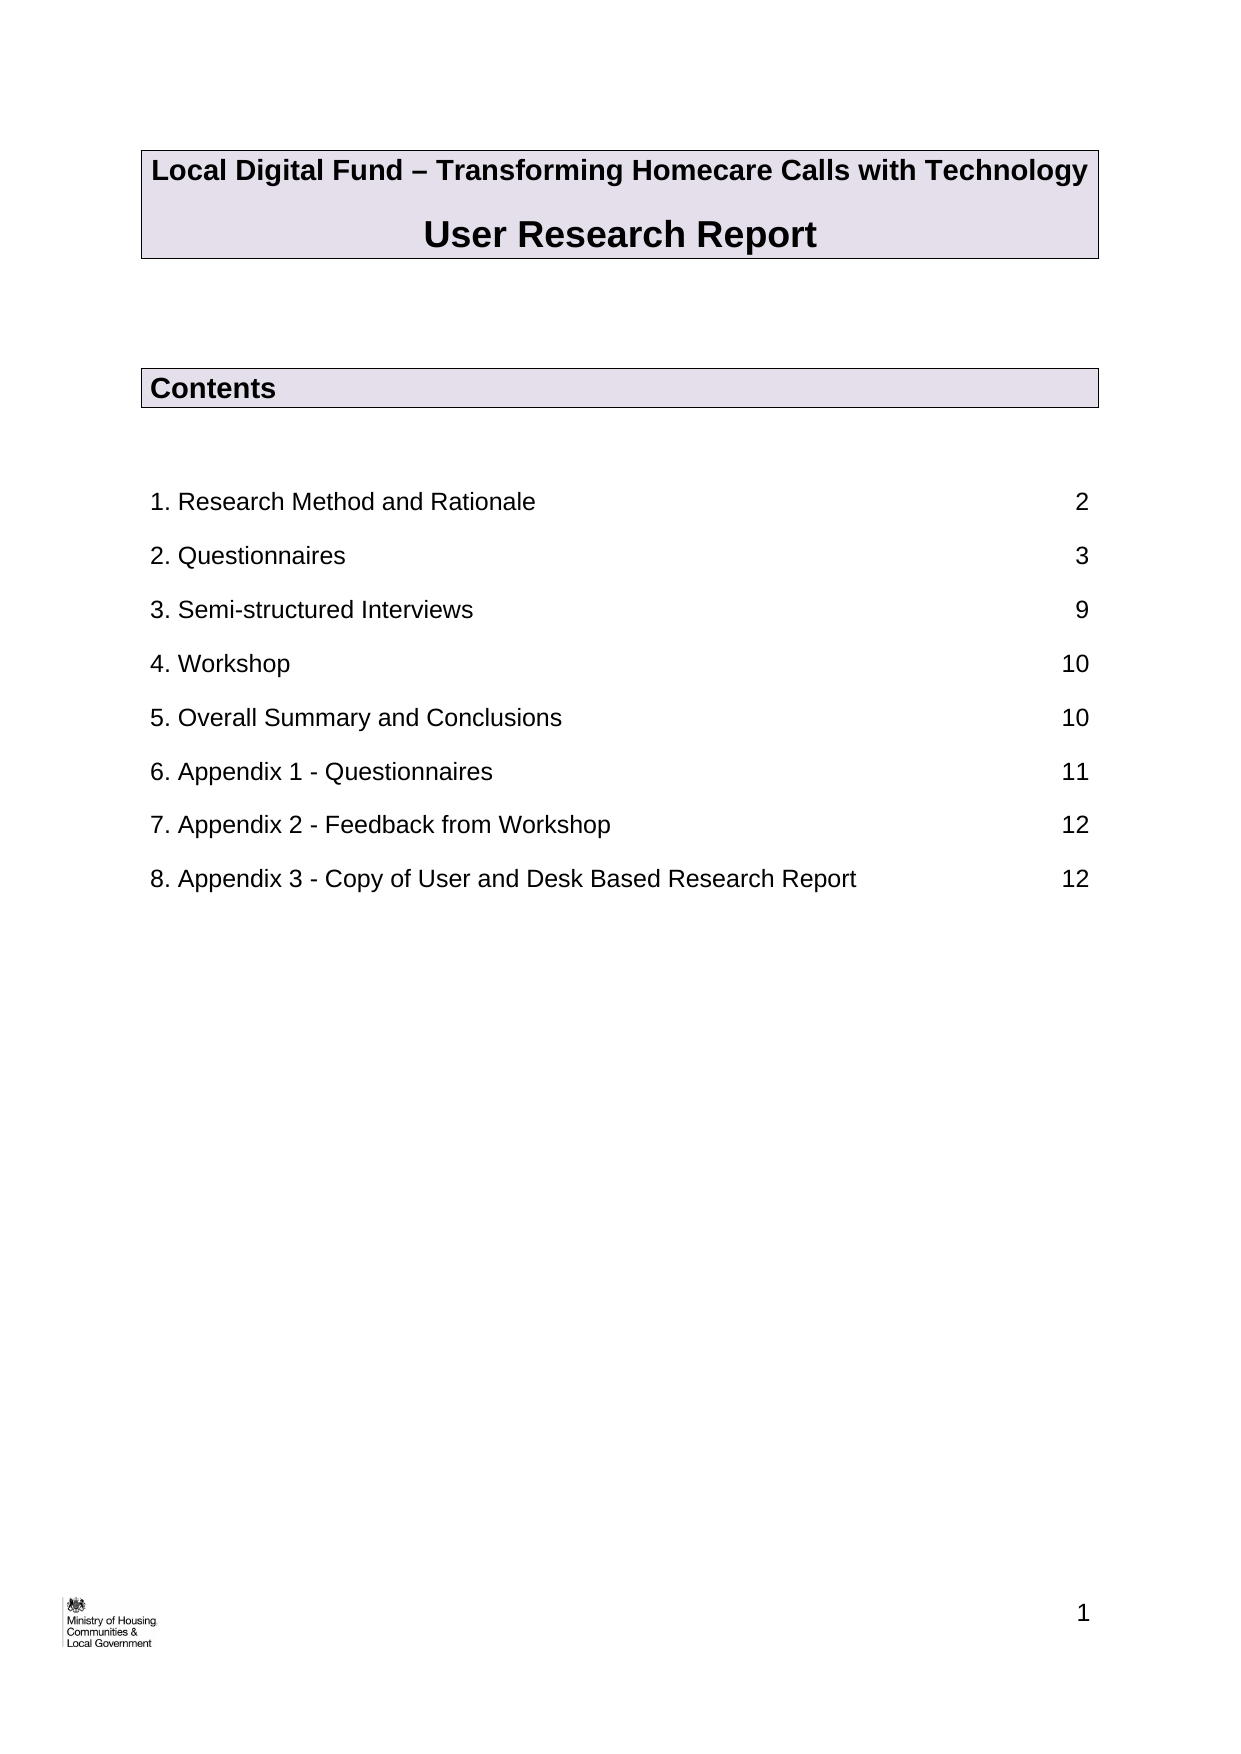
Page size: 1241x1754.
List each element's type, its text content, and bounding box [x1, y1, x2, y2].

text 6. Appendix 1 - Questionnaires 11 [150, 757, 1090, 785]
text 5. Overall Summary and Conclusions 10 [150, 703, 1090, 732]
picture [62, 1597, 158, 1647]
text 8. Appendix 3 - Copy of User and Desk Based Research Report 12 [150, 864, 1090, 893]
text Local Digital Fund – Transforming Homecare Calls with Technology [142, 151, 1098, 187]
text Contents [142, 369, 1098, 407]
text 1. Research Method and Rationale 2 [150, 487, 1090, 516]
text 2. Questionnaires 3 [150, 541, 1090, 570]
text 7. Appendix 2 - Feedback from Workshop 12 [150, 811, 1090, 839]
text 4. Workshop 10 [150, 649, 1090, 678]
text 3. Semi-structured Interviews 9 [150, 595, 1090, 624]
text User Research Report [142, 209, 1098, 258]
